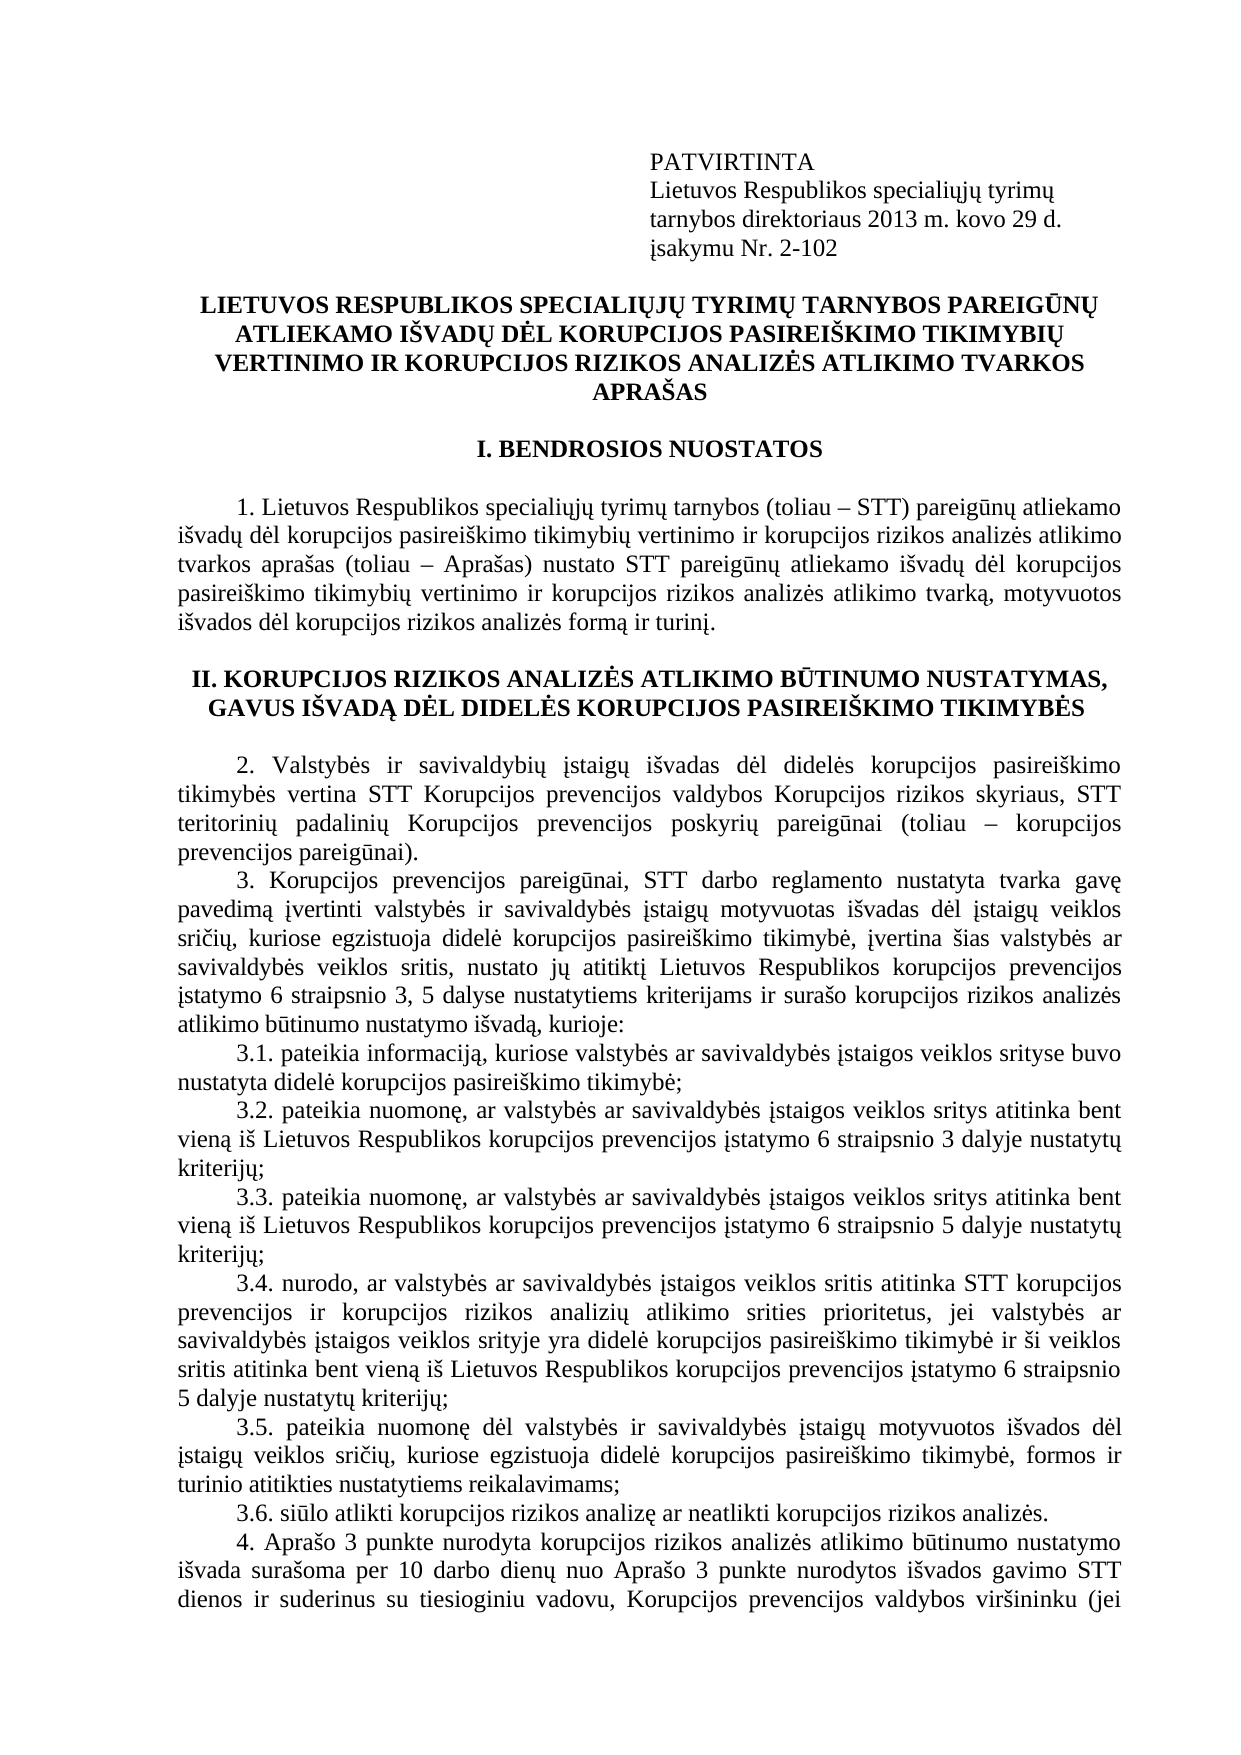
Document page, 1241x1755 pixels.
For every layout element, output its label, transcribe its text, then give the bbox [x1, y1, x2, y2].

text 4. Aprašo 3 punkte nurodyta korupcijos rizikos analizės atlikimo būtinumo nustatymo išvada surašoma per 10 darbo dienų nuo Aprašo 3 punkte nurodytos išvados gavimo STT dienos ir suderinus su tiesioginiu vadovu, Korupcijos prevencijos valdybos viršininku (jei [177, 1527, 1122, 1613]
text 3. Korupcijos prevencijos pareigūnai, STT darbo reglamento nustatyta tvarka gavę pavedimą įvertinti valstybės ir savivaldybės įstaigų motyvuotas išvadas dėl įstaigų veiklos sričių, kuriose egzistuoja didelė korupcijos pasireiškimo tikimybė, įvertina šias valstybės ar savivaldybės veiklos sritis, nustato jų atitiktį Lietuvos Respublikos korupcijos prevencijos įstatymo 6 straipsnio 3, 5 dalyse nustatytiems kriterijams ir surašo korupcijos rizikos analizės atlikimo būtinumo nustatymo išvadą, kurioje: [177, 866, 1122, 1038]
text 3.1. pateikia informaciją, kuriose valstybės ar savivaldybės įstaigos veiklos srityse buvo nustatyta didelė korupcijos pasireiškimo tikimybė; [177, 1038, 1122, 1096]
text 2. Valstybės ir savivaldybių įstaigų išvadas dėl didelės korupcijos pasireiškimo tikimybės vertina STT Korupcijos prevencijos valdybos Korupcijos rizikos skyriaus, STT teritorinių padalinių Korupcijos prevencijos poskyrių pareigūnai (toliau – korupcijos prevencijos pareigūnai). [177, 751, 1122, 866]
text I. BENDROSIOS NUOSTATOS [177, 434, 1122, 463]
text 1. Lietuvos Respublikos specialiųjų tyrimų tarnybos (toliau – STT) pareigūnų atliekamo išvadų dėl korupcijos pasireiškimo tikimybių vertinimo ir korupcijos rizikos analizės atlikimo tvarkos aprašas (toliau – Aprašas) nustato STT pareigūnų atliekamo išvadų dėl korupcijos pasireiškimo tikimybių vertinimo ir korupcijos rizikos analizės atlikimo tvarką, motyvuotos išvados dėl korupcijos rizikos analizės formą ir turinį. [177, 492, 1122, 636]
text 3.4. nurodo, ar valstybės ar savivaldybės įstaigos veiklos sritis atitinka STT korupcijos prevencijos ir korupcijos rizikos analizių atlikimo srities prioritetus, jei valstybės ar savivaldybės įstaigos veiklos srityje yra didelė korupcijos pasireiškimo tikimybė ir ši veiklos sritis atitinka bent vieną iš Lietuvos Respublikos korupcijos prevencijos įstatymo 6 straipsnio 5 dalyje nustatytų kriterijų; [177, 1268, 1122, 1412]
text 3.3. pateikia nuomonę, ar valstybės ar savivaldybės įstaigos veiklos sritys atitinka bent vieną iš Lietuvos Respublikos korupcijos prevencijos įstatymo 6 straipsnio 5 dalyje nustatytų kriterijų; [177, 1182, 1122, 1268]
text PATVIRTINTA [649, 147, 1122, 176]
text 3.6. siūlo atlikti korupcijos rizikos analizę ar neatlikti korupcijos rizikos analizės. [177, 1498, 1122, 1527]
text II. KORUPCIJOS RIZIKOS ANALIZĖS ATLIKIMO BŪTINUMO NUSTATYMAS, GAVUS IŠVADĄ DĖL DIDELĖS KORUPCIJOS PASIREIŠKIMO TIKIMYBĖS [177, 664, 1122, 722]
text Lietuvos Respublikos specialiųjų tyrimų tarnybos direktoriaus 2013 m. kovo 29 d. įsakymu Nr. 2-102 [649, 176, 1122, 262]
text 3.2. pateikia nuomonę, ar valstybės ar savivaldybės įstaigos veiklos sritys atitinka bent vieną iš Lietuvos Respublikos korupcijos prevencijos įstatymo 6 straipsnio 3 dalyje nustatytų kriterijų; [177, 1096, 1122, 1182]
text 3.5. pateikia nuomonę dėl valstybės ir savivaldybės įstaigų motyvuotos išvados dėl įstaigų veiklos sričių, kuriose egzistuoja didelė korupcijos pasireiškimo tikimybė, formos ir turinio atitikties nustatytiems reikalavimams; [177, 1412, 1122, 1498]
text LIETUVOS RESPUBLIKOS SPECIALIŲJŲ TYRIMŲ TARNYBOS PAREIGŪNŲ ATLIEKAMO IŠVADŲ DĖL KORUPCIJOS PASIREIŠKIMO TIKIMYBIŲ VERTINIMo ir KORUPCIJOS RIZIKOS ANALIZĖS ATLIKIMO TVARKOS APRAŠAS [177, 291, 1122, 406]
